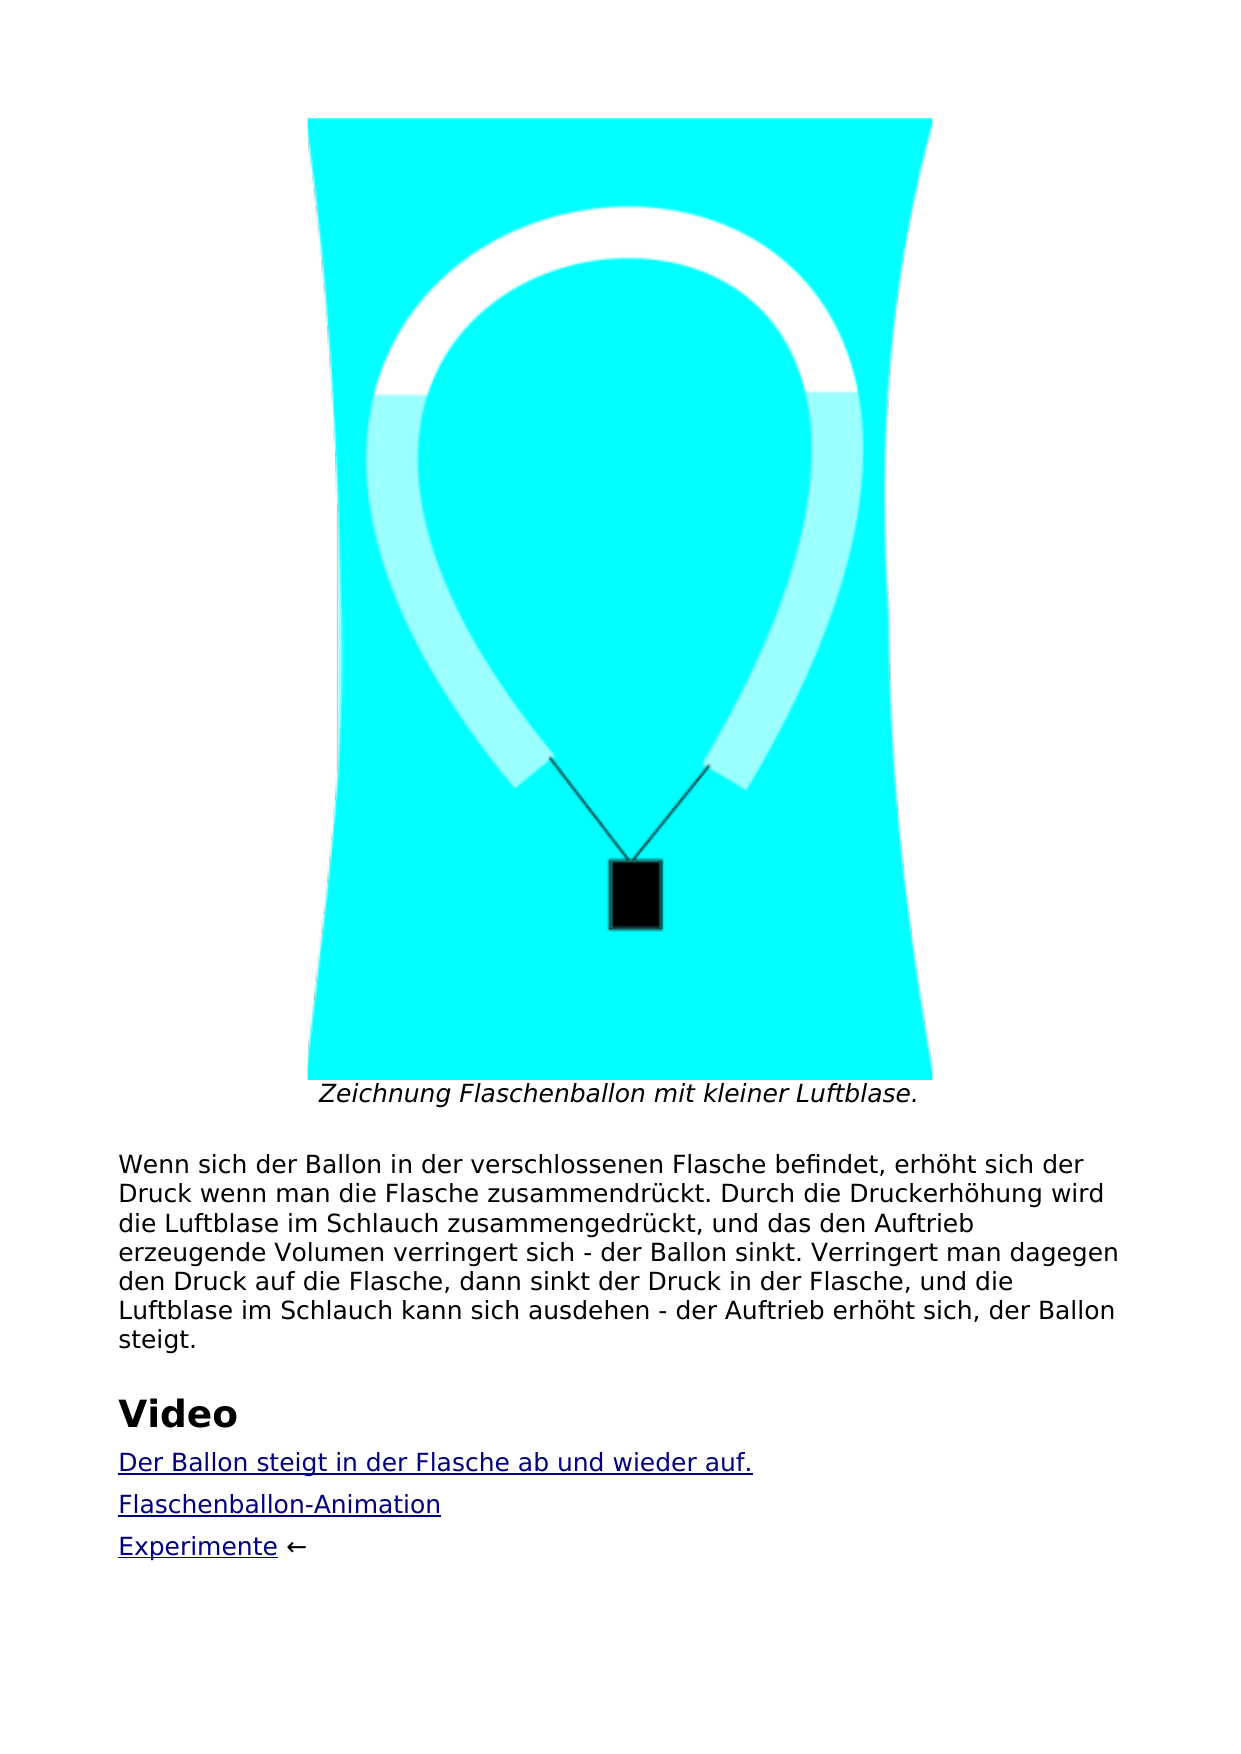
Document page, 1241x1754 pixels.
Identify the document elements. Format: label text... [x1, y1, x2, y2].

text Zeichnung Flaschenballon mit kleiner Luftblase. [308, 1080, 933, 1109]
text Wenn sich der Ballon in der verschlossenen Flasche befindet, erhöht sich der Druck wenn man die Flasche zusammendrückt. Durch die Druckerhöhung wird die Luftblase im Schlauch zusammengedrückt, und das den Auftrieb erzeugende Volumen verringert sich - der Ballon sinkt. Verringert man dagegen den Druck auf die Flasche, dann sinkt der Druck in der Flasche, und die Luftblase im Schlauch kann sich ausdehen - der Auftrieb erhöht sich, der Ballon steigt. [118, 1151, 1122, 1355]
text Der Ballon steigt in der Flasche ab und wieder auf. [118, 1448, 1122, 1477]
picture [307, 118, 933, 1080]
subtitle Video [118, 1392, 1122, 1436]
text Experimente ← [118, 1532, 1122, 1561]
text Flaschenballon-Animation [118, 1490, 1122, 1519]
